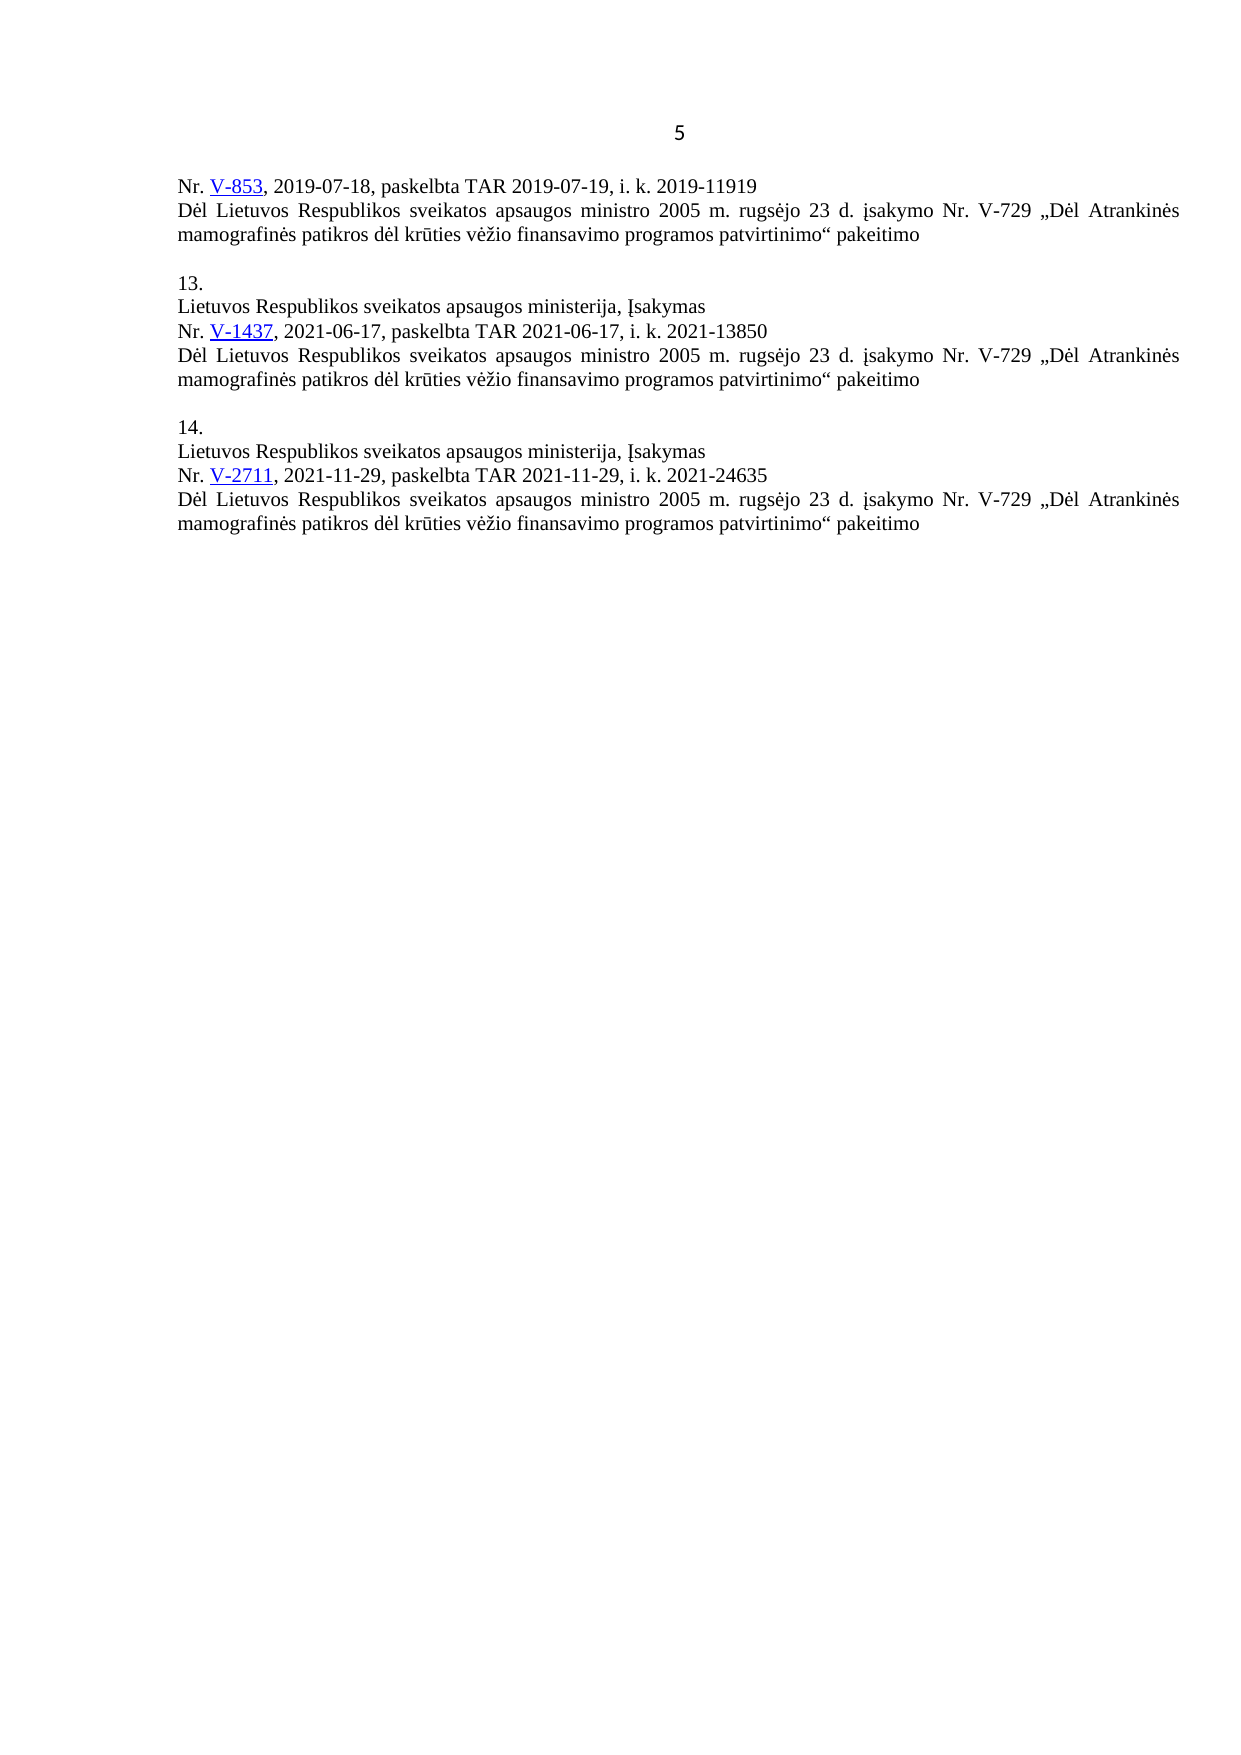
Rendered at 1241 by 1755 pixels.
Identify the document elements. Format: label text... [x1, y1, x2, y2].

text Lietuvos Respublikos sveikatos apsaugos ministerija, Įsakymas [177, 439, 1181, 463]
text Nr. V-1437, 2021-06-17, paskelbta TAR 2021-06-17, i. k. 2021-13850 [177, 318, 1181, 343]
text 14. [177, 415, 1181, 439]
text Dėl Lietuvos Respublikos sveikatos apsaugos ministro 2005 m. rugsėjo 23 d. įsakymo Nr. V-729 „Dėl Atrankinės mamografinės patikros dėl krūties vėžio finansavimo programos patvirtinimo“ pakeitimo [177, 198, 1181, 246]
text Nr. V-2711, 2021-11-29, paskelbta TAR 2021-11-29, i. k. 2021-24635 [177, 463, 1181, 487]
text Dėl Lietuvos Respublikos sveikatos apsaugos ministro 2005 m. rugsėjo 23 d. įsakymo Nr. V-729 „Dėl Atrankinės mamografinės patikros dėl krūties vėžio finansavimo programos patvirtinimo“ pakeitimo [177, 343, 1181, 391]
text Nr. V-853, 2019-07-18, paskelbta TAR 2019-07-19, i. k. 2019-11919 [177, 174, 1181, 198]
text Dėl Lietuvos Respublikos sveikatos apsaugos ministro 2005 m. rugsėjo 23 d. įsakymo Nr. V-729 „Dėl Atrankinės mamografinės patikros dėl krūties vėžio finansavimo programos patvirtinimo“ pakeitimo [177, 487, 1181, 535]
text 13. [177, 270, 1181, 294]
text Lietuvos Respublikos sveikatos apsaugos ministerija, Įsakymas [177, 294, 1181, 318]
